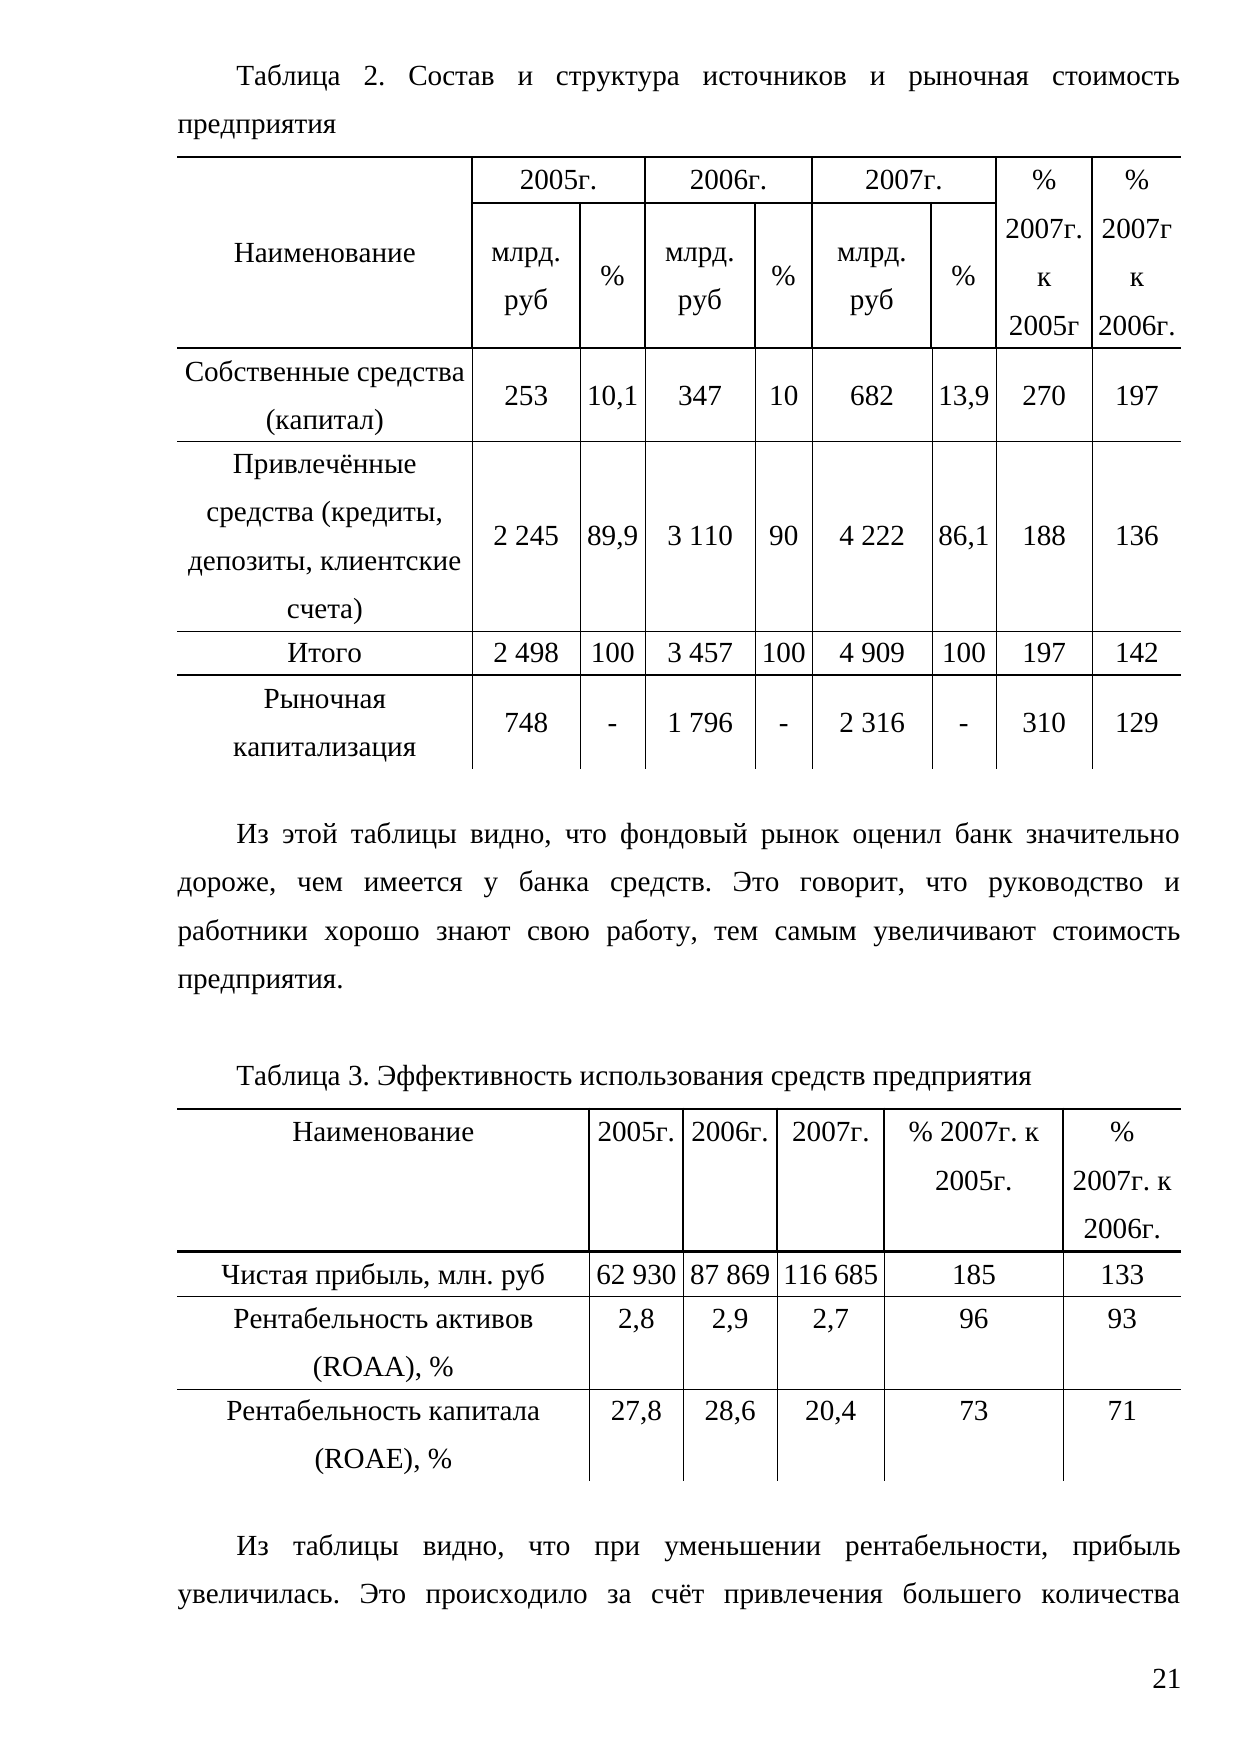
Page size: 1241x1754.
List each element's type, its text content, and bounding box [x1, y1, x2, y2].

table_header 2005г. [590, 1110, 682, 1250]
table_cell млрд. руб [813, 204, 930, 347]
table_cell 347 [646, 349, 755, 441]
table_cell 28,6 [684, 1390, 777, 1481]
table_cell 2,8 [590, 1297, 683, 1388]
table_cell Привлечённые средства (кредиты, депозиты, клиентские счета) [177, 442, 472, 631]
table_cell 90 [756, 442, 812, 631]
table_cell 748 [473, 676, 580, 769]
table_cell Итого [177, 632, 472, 674]
table_cell 73 [885, 1390, 1063, 1481]
table_cell 310 [997, 676, 1092, 769]
table_header % 2007г к 2006г. [1093, 158, 1181, 347]
table_cell 682 [813, 349, 932, 441]
table_header Наименование [177, 1110, 588, 1250]
table_cell 188 [997, 442, 1092, 631]
table_cell 116 685 [778, 1253, 884, 1296]
table_cell 2,9 [684, 1297, 777, 1388]
table_cell 2 245 [473, 442, 580, 631]
table_header % 2007г. к 2005г [997, 158, 1091, 347]
table_cell 96 [885, 1297, 1063, 1388]
table_cell - [933, 676, 996, 769]
table_cell 71 [1064, 1390, 1181, 1481]
table_header 2005г. [473, 158, 644, 202]
table_cell 2 498 [473, 632, 580, 674]
table_cell 10 [756, 349, 812, 441]
table_cell 87 869 [684, 1253, 777, 1296]
table_header 2006г. [646, 158, 811, 202]
table_cell Рыночная капитализация [177, 676, 472, 769]
table_cell 62 930 [590, 1253, 683, 1296]
table_cell 133 [1064, 1253, 1181, 1296]
table_header % 2007г. к 2006г. [1064, 1110, 1181, 1250]
table_cell Собственные средства (капитал) [177, 349, 472, 441]
table_cell 2,7 [778, 1297, 884, 1388]
table_cell 100 [933, 632, 996, 674]
table_cell 86,1 [933, 442, 996, 631]
table_cell 136 [1093, 442, 1181, 631]
table_cell Чистая прибыль, млн. руб [177, 1253, 589, 1296]
table_cell 10,1 [581, 349, 645, 441]
table_cell 185 [885, 1253, 1063, 1296]
table_cell % [581, 204, 644, 347]
table_cell - [756, 676, 812, 769]
table_header 2007г. [813, 158, 995, 202]
table_cell 129 [1093, 676, 1181, 769]
table_cell 100 [756, 632, 812, 674]
text Из этой таблицы видно, что фондовый рынок оценил банк значительно дороже, чем имеется у банка средств. Это говорит, что руководство и работники хорошо знают свою работу, тем самым увеличивают стоимость предприятия. [177, 817, 1181, 995]
table_cell % [756, 204, 811, 347]
text Из таблицы видно, что при уменьшении рентабельности, прибыль увеличилась. Это происходило за счёт привлечения большего количества [177, 1529, 1181, 1610]
table_cell 20,4 [778, 1390, 884, 1481]
table_cell 4 909 [813, 632, 932, 674]
table_cell млрд. руб [473, 204, 579, 347]
table_cell 4 222 [813, 442, 932, 631]
table_cell 3 457 [646, 632, 755, 674]
table_cell 253 [473, 349, 580, 441]
table_cell % [932, 204, 995, 347]
table_cell - [581, 676, 645, 769]
table_cell 13,9 [933, 349, 996, 441]
table_cell Рентабельность активов (ROAA), % [177, 1297, 589, 1388]
table_cell 1 796 [646, 676, 755, 769]
table_cell 27,8 [590, 1390, 683, 1481]
table_header 2007г. [778, 1110, 883, 1250]
table_cell 142 [1093, 632, 1181, 674]
table_cell 100 [581, 632, 645, 674]
table_header 2006г. [684, 1110, 776, 1250]
table_cell Рентабельность капитала (ROAE), % [177, 1390, 589, 1481]
table_cell 197 [997, 632, 1092, 674]
table_cell 270 [997, 349, 1092, 441]
table_cell 3 110 [646, 442, 755, 631]
table_cell 197 [1093, 349, 1181, 441]
table_cell 2 316 [813, 676, 932, 769]
table_cell млрд. руб [646, 204, 754, 347]
table_cell 93 [1064, 1297, 1181, 1388]
text Таблица 3. Эффективность использования средств предприятия [177, 1059, 1181, 1092]
table_cell 89,9 [581, 442, 645, 631]
table_header Наименование [177, 158, 471, 347]
text Таблица 2. Состав и структура источников и рыночная стоимость предприятия [177, 59, 1181, 140]
table_header % 2007г. к 2005г. [885, 1110, 1062, 1250]
